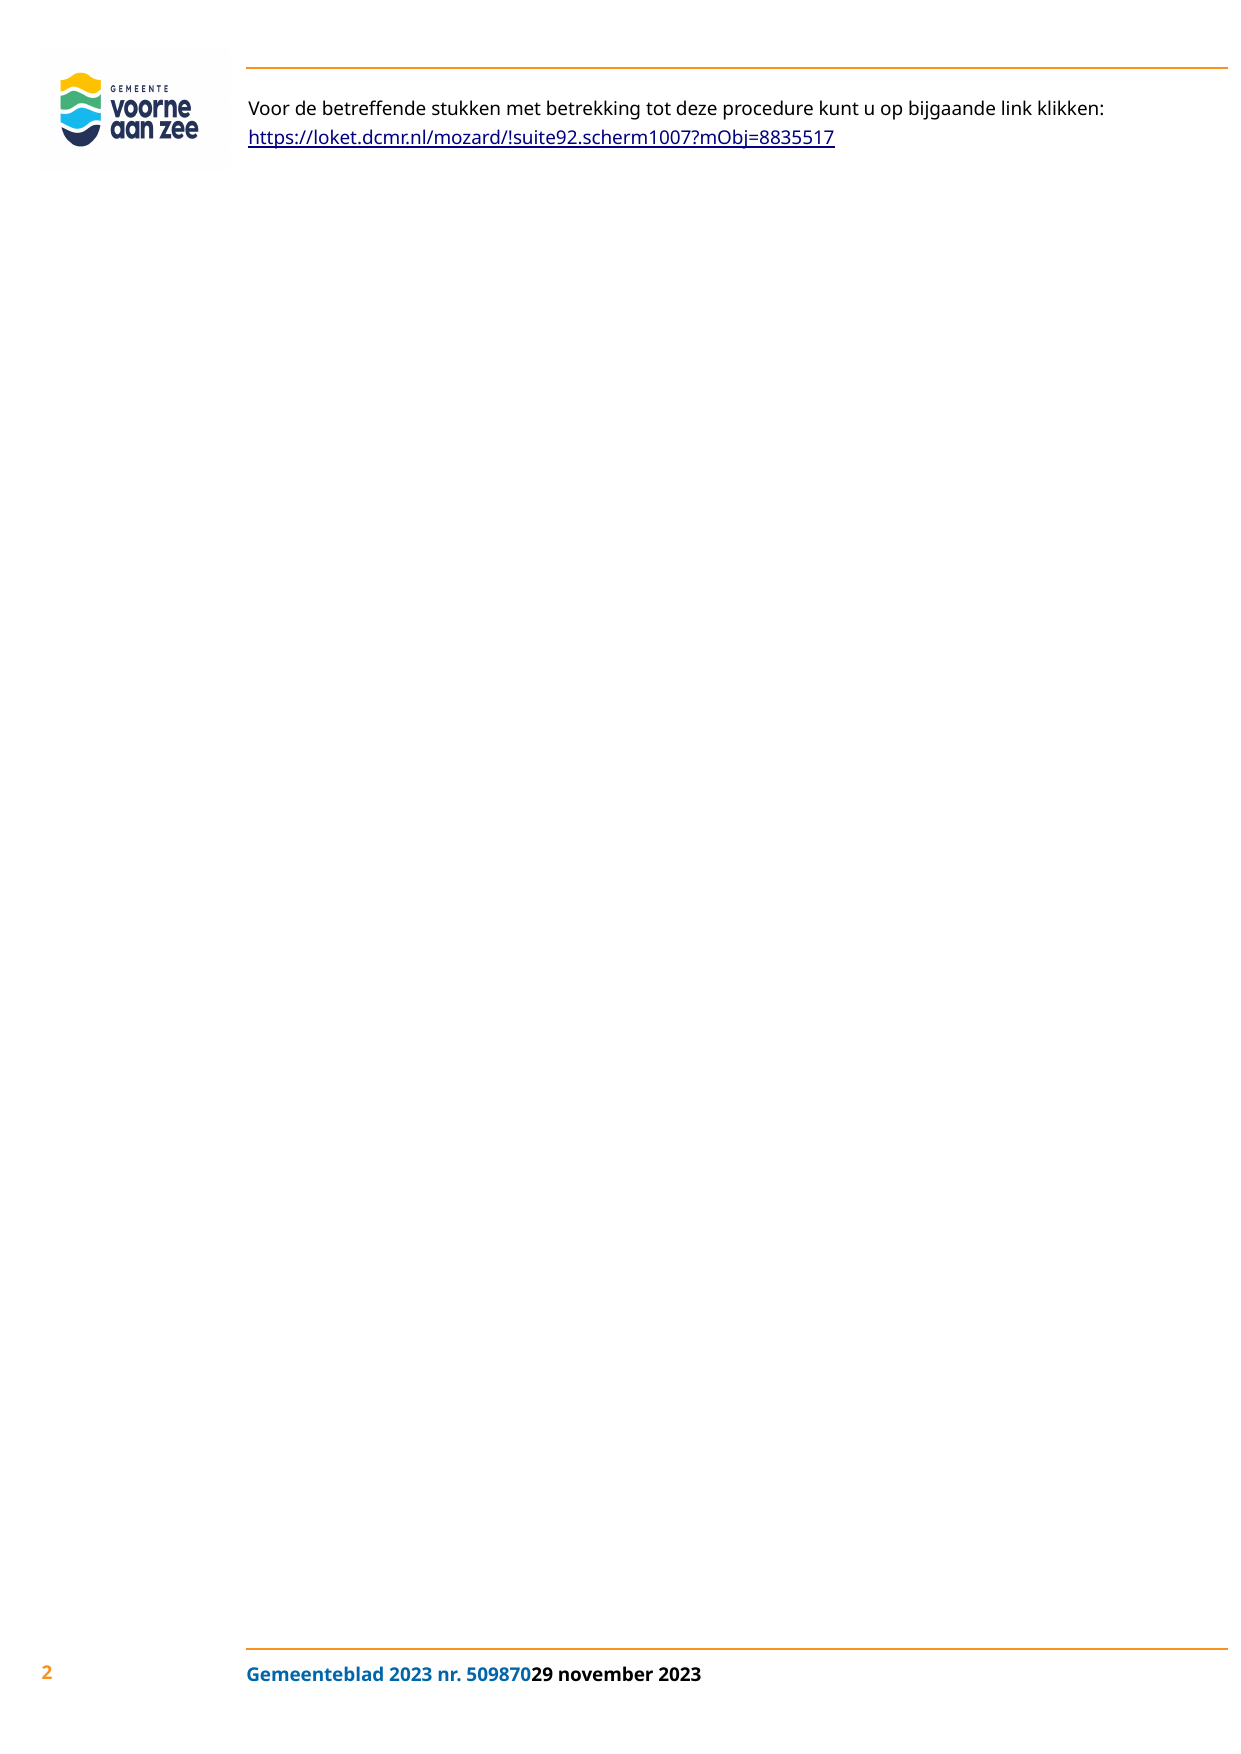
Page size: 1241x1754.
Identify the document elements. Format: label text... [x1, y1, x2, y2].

picture [41, 47, 231, 172]
text Voor de betreffende stukken met betrekking tot deze procedure kunt u op bijgaande link klikken: https://loket.dcmr.nl/mozard/!suite92.scherm1007?mObj=8835517 [248, 95, 1152, 150]
